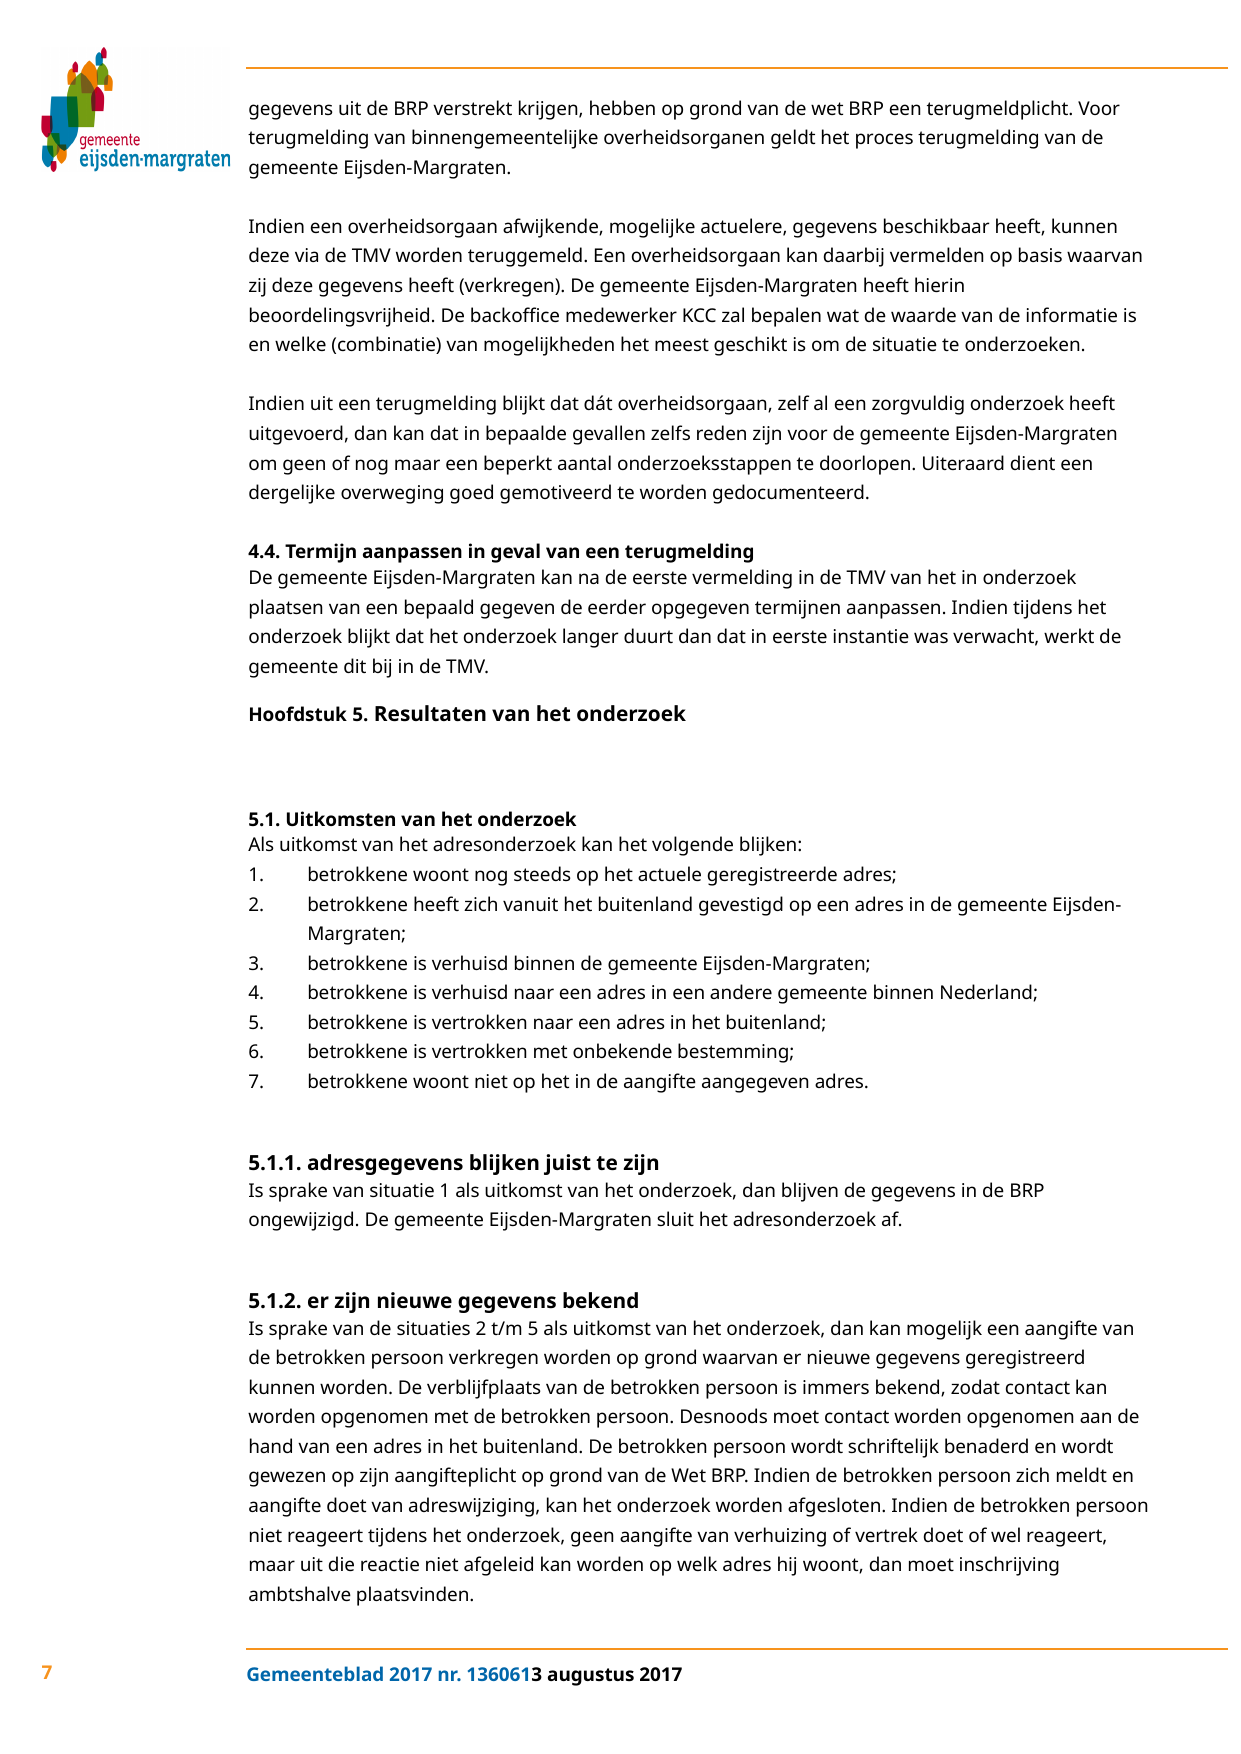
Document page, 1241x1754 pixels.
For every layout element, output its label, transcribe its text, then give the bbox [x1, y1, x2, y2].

text Indien een overheidsorgaan afwijkende, mogelijke actuelere, gegevens beschikbaar heeft, kunnen deze via de TMV worden teruggemeld. Een overheidsorgaan kan daarbij vermelden op basis waarvan zij deze gegevens heeft (verkregen). De gemeente Eijsden-Margraten heeft hierin beoordelingsvrijheid. De backoffice medewerker KCC zal bepalen wat de waarde van de informatie is en welke (combinatie) van mogelijkheden het meest geschikt is om de situatie te onderzoeken. [248, 213, 1152, 357]
list betrokkene is vertrokken met onbekende bestemming; [248, 1039, 1152, 1064]
text 5.1.1. adresgegevens blijken juist te zijn [248, 1148, 1152, 1177]
text Als uitkomst van het adresonderzoek kan het volgende blijken: [248, 832, 1152, 857]
text Is sprake van situatie 1 als uitkomst van het onderzoek, dan blijven de gegevens in de BRP ongewijzigd. De gemeente Eijsden-Margraten sluit het adresonderzoek af. [248, 1177, 1152, 1232]
text Indien uit een terugmelding blijkt dat dát overheidsorgaan, zelf al een zorgvuldig onderzoek heeft uitgevoerd, dan kan dat in bepaalde gevallen zelfs reden zijn voor de gemeente Eijsden-Margraten om geen of nog maar een beperkt aantal onderzoeksstappen te doorlopen. Uiteraard dient een dergelijke overweging goed gemotiveerd te worden gedocumenteerd. [248, 391, 1152, 505]
list betrokkene is verhuisd binnen de gemeente Eijsden-Margraten; [248, 950, 1152, 976]
picture [41, 47, 231, 172]
text 5.1. Uitkomsten van het onderzoek [248, 806, 1152, 832]
text 5.1.2. er zijn nieuwe gegevens bekend [248, 1286, 1152, 1315]
list betrokkene is verhuisd naar een adres in een andere gemeente binnen Nederland; [248, 979, 1152, 1005]
text Hoofdstuk 5. Resultaten van het onderzoek [248, 699, 1152, 727]
list betrokkene woont nog steeds op het actuele geregistreerde adres; [248, 861, 1152, 887]
text De gemeente Eijsden-Margraten kan na de eerste vermelding in de TMV van het in onderzoek plaatsen van een bepaald gegeven de eerder opgegeven termijnen aanpassen. Indien tijdens het onderzoek blijkt dat het onderzoek langer duurt dan dat in eerste instantie was verwacht, werkt de gemeente dit bij in de TMV. [248, 564, 1152, 679]
list betrokkene woont niet op het in de aangifte aangegeven adres. [248, 1068, 1152, 1094]
text Is sprake van de situaties 2 t/m 5 als uitkomst van het onderzoek, dan kan mogelijk een aangifte van de betrokken persoon verkregen worden op grond waarvan er nieuwe gegevens geregistreerd kunnen worden. De verblijfplaats van de betrokken persoon is immers bekend, zodat contact kan worden opgenomen met de betrokken persoon. Desnoods moet contact worden opgenomen aan de hand van een adres in het buitenland. De betrokken persoon wordt schriftelijk benaderd en wordt gewezen op zijn aangifteplicht op grond van de Wet BRP. Indien de betrokken persoon zich meldt en aangifte doet van adreswijziging, kan het onderzoek worden afgesloten. Indien de betrokken persoon niet reageert tijdens het onderzoek, geen aangifte van verhuizing of vertrek doet of wel reageert, maar uit die reactie niet afgeleid kan worden op welk adres hij woont, dan moet inschrijving ambtshalve plaatsvinden. [248, 1315, 1152, 1607]
list betrokkene heeft zich vanuit het buitenland gevestigd op een adres in de gemeente Eijsden-Margraten; [248, 891, 1152, 946]
text gegevens uit de BRP verstrekt krijgen, hebben op grond van de wet BRP een terugmeldplicht. Voor terugmelding van binnengemeentelijke overheidsorganen geldt het proces terugmelding van de gemeente Eijsden-Margraten. [248, 95, 1152, 180]
list betrokkene is vertrokken naar een adres in het buitenland; [248, 1009, 1152, 1035]
text 4.4. Termijn aanpassen in geval van een terugmelding [248, 538, 1152, 564]
